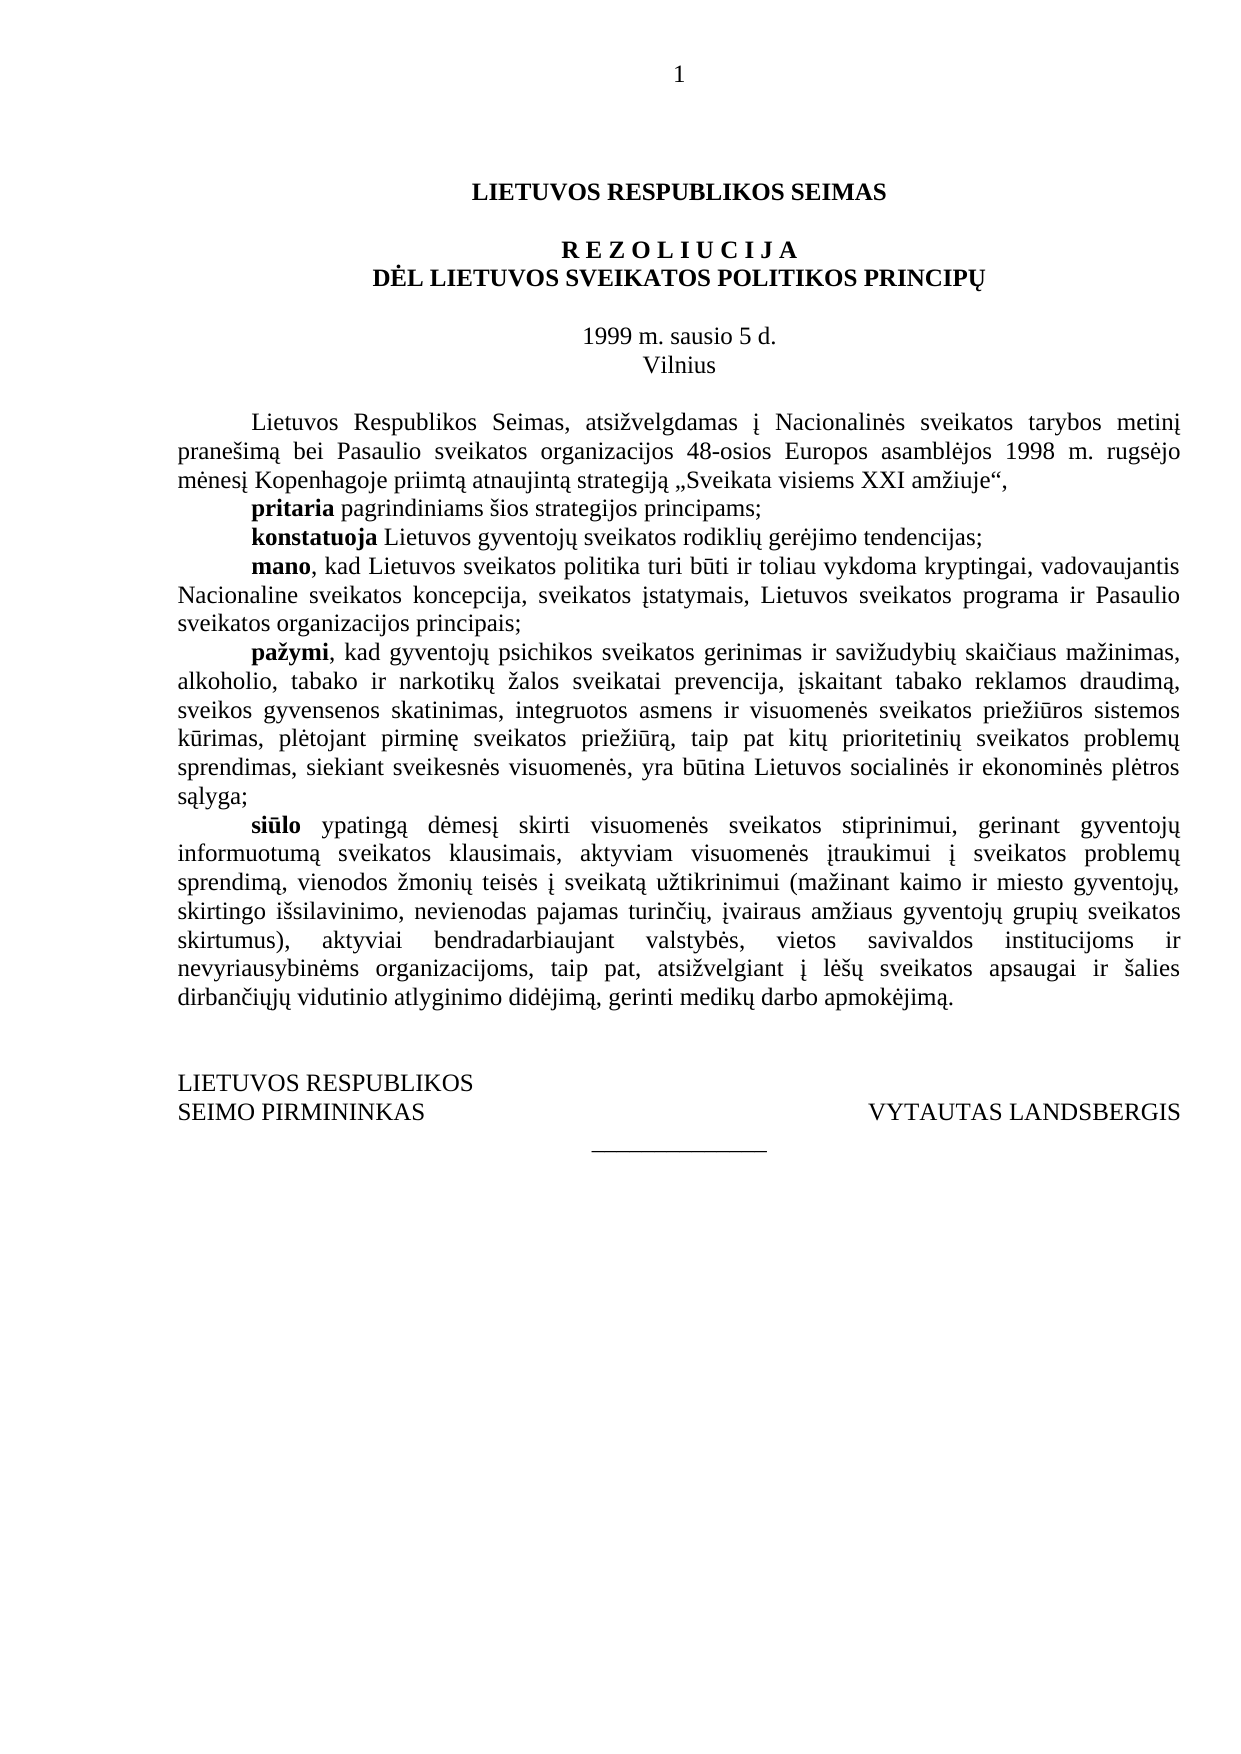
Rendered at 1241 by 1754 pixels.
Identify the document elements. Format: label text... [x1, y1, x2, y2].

text SEIMO PIRMININKAS VYTAUTAS LANDSBERGIS [177, 1097, 1181, 1126]
text mano, kad Lietuvos sveikatos politika turi būti ir toliau vykdoma kryptingai, vadovaujantis Nacionaline sveikatos koncepcija, sveikatos įstatymais, Lietuvos sveikatos programa ir Pasaulio sveikatos organizacijos principais; [177, 551, 1181, 637]
text R E Z O L I U C I J A [177, 235, 1181, 263]
text siūlo ypatingą dėmesį skirti visuomenės sveikatos stiprinimui, gerinant gyventojų informuotumą sveikatos klausimais, aktyviam visuomenės įtraukimui į sveikatos problemų sprendimą, vienodos žmonių teisės į sveikatą užtikrinimui (mažinant kaimo ir miesto gyventojų, skirtingo išsilavinimo, nevienodas pajamas turinčių, įvairaus amžiaus gyventojų grupių sveikatos skirtumus), aktyviai bendradarbiaujant valstybės, vietos savivaldos institucijoms ir nevyriausybinėms organizacijoms, taip pat, atsižvelgiant į lėšų sveikatos apsaugai ir šalies dirbančiųjų vidutinio atlyginimo didėjimą, gerinti medikų darbo apmokėjimą. [177, 810, 1181, 1011]
text LIETUVOS RESPUBLIKOS SEIMAS [177, 177, 1181, 206]
text DĖL LIETUVOS SVEIKATOS POLITIKOS PRINCIPŲ [177, 263, 1181, 292]
text Vilnius [177, 350, 1181, 378]
text pažymi, kad gyventojų psichikos sveikatos gerinimas ir savižudybių skaičiaus mažinimas, alkoholio, tabako ir narkotikų žalos sveikatai prevencija, įskaitant tabako reklamos draudimą, sveikos gyvensenos skatinimas, integruotos asmens ir visuomenės sveikatos priežiūros sistemos kūrimas, plėtojant pirminę sveikatos priežiūrą, taip pat kitų prioritetinių sveikatos problemų sprendimas, siekiant sveikesnės visuomenės, yra būtina Lietuvos socialinės ir ekonominės plėtros sąlyga; [177, 637, 1181, 810]
text 1999 m. sausio 5 d. [177, 321, 1181, 350]
text ______________ [177, 1126, 1181, 1155]
text pritaria pagrindiniams šios strategijos principams; [177, 493, 1181, 522]
text Lietuvos Respublikos Seimas, atsižvelgdamas į Nacionalinės sveikatos tarybos metinį pranešimą bei Pasaulio sveikatos organizacijos 48-osios Europos asamblėjos 1998 m. rugsėjo mėnesį Kopenhagoje priimtą atnaujintą strategiją „Sveikata visiems XXI amžiuje“, [177, 407, 1181, 493]
text LIETUVOS RESPUBLIKOS [177, 1068, 1181, 1097]
text konstatuoja Lietuvos gyventojų sveikatos rodiklių gerėjimo tendencijas; [177, 522, 1181, 551]
